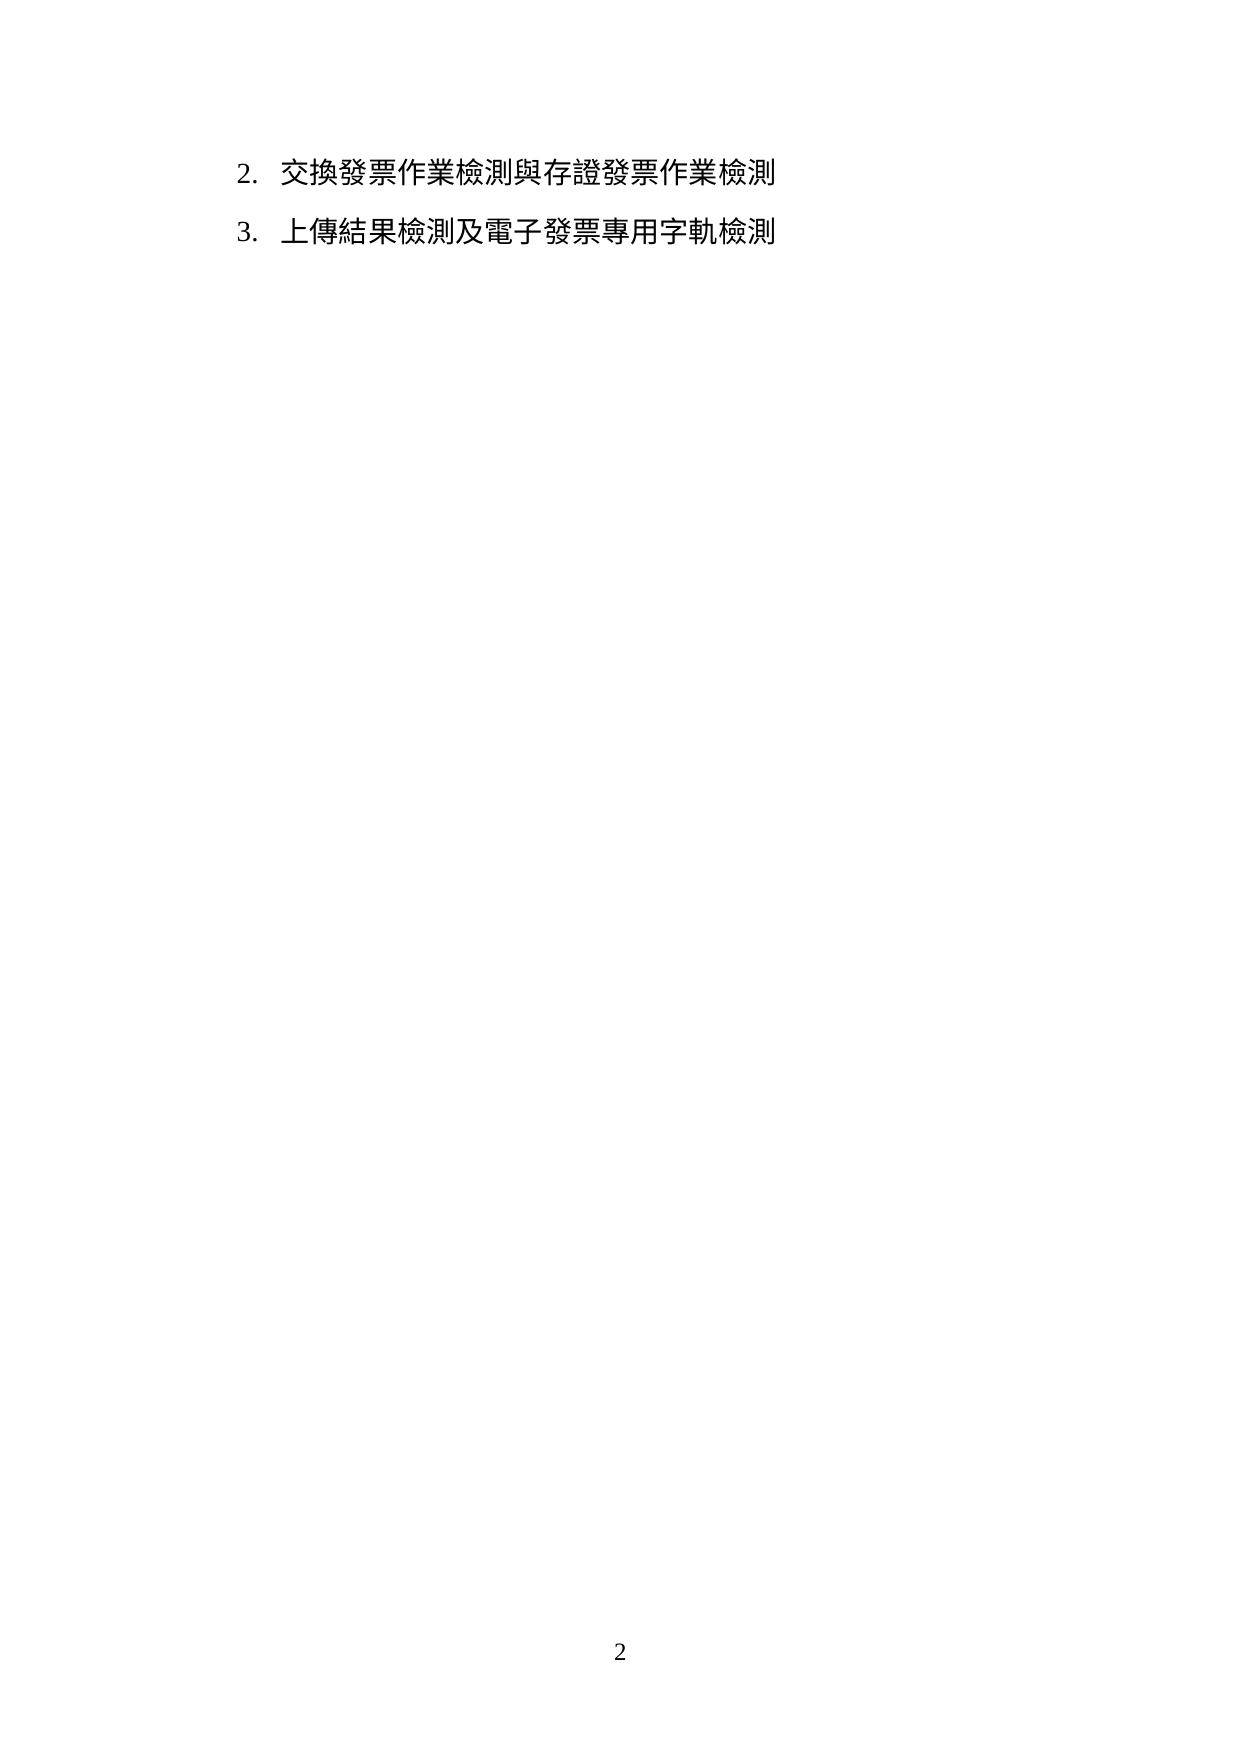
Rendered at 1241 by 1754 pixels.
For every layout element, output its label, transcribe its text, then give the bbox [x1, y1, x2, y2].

subtitle 上傳結果檢測及電子發票專用字軌檢測 [236, 206, 1092, 256]
subtitle 交換發票作業檢測與存證發票作業檢測 [236, 148, 1092, 198]
